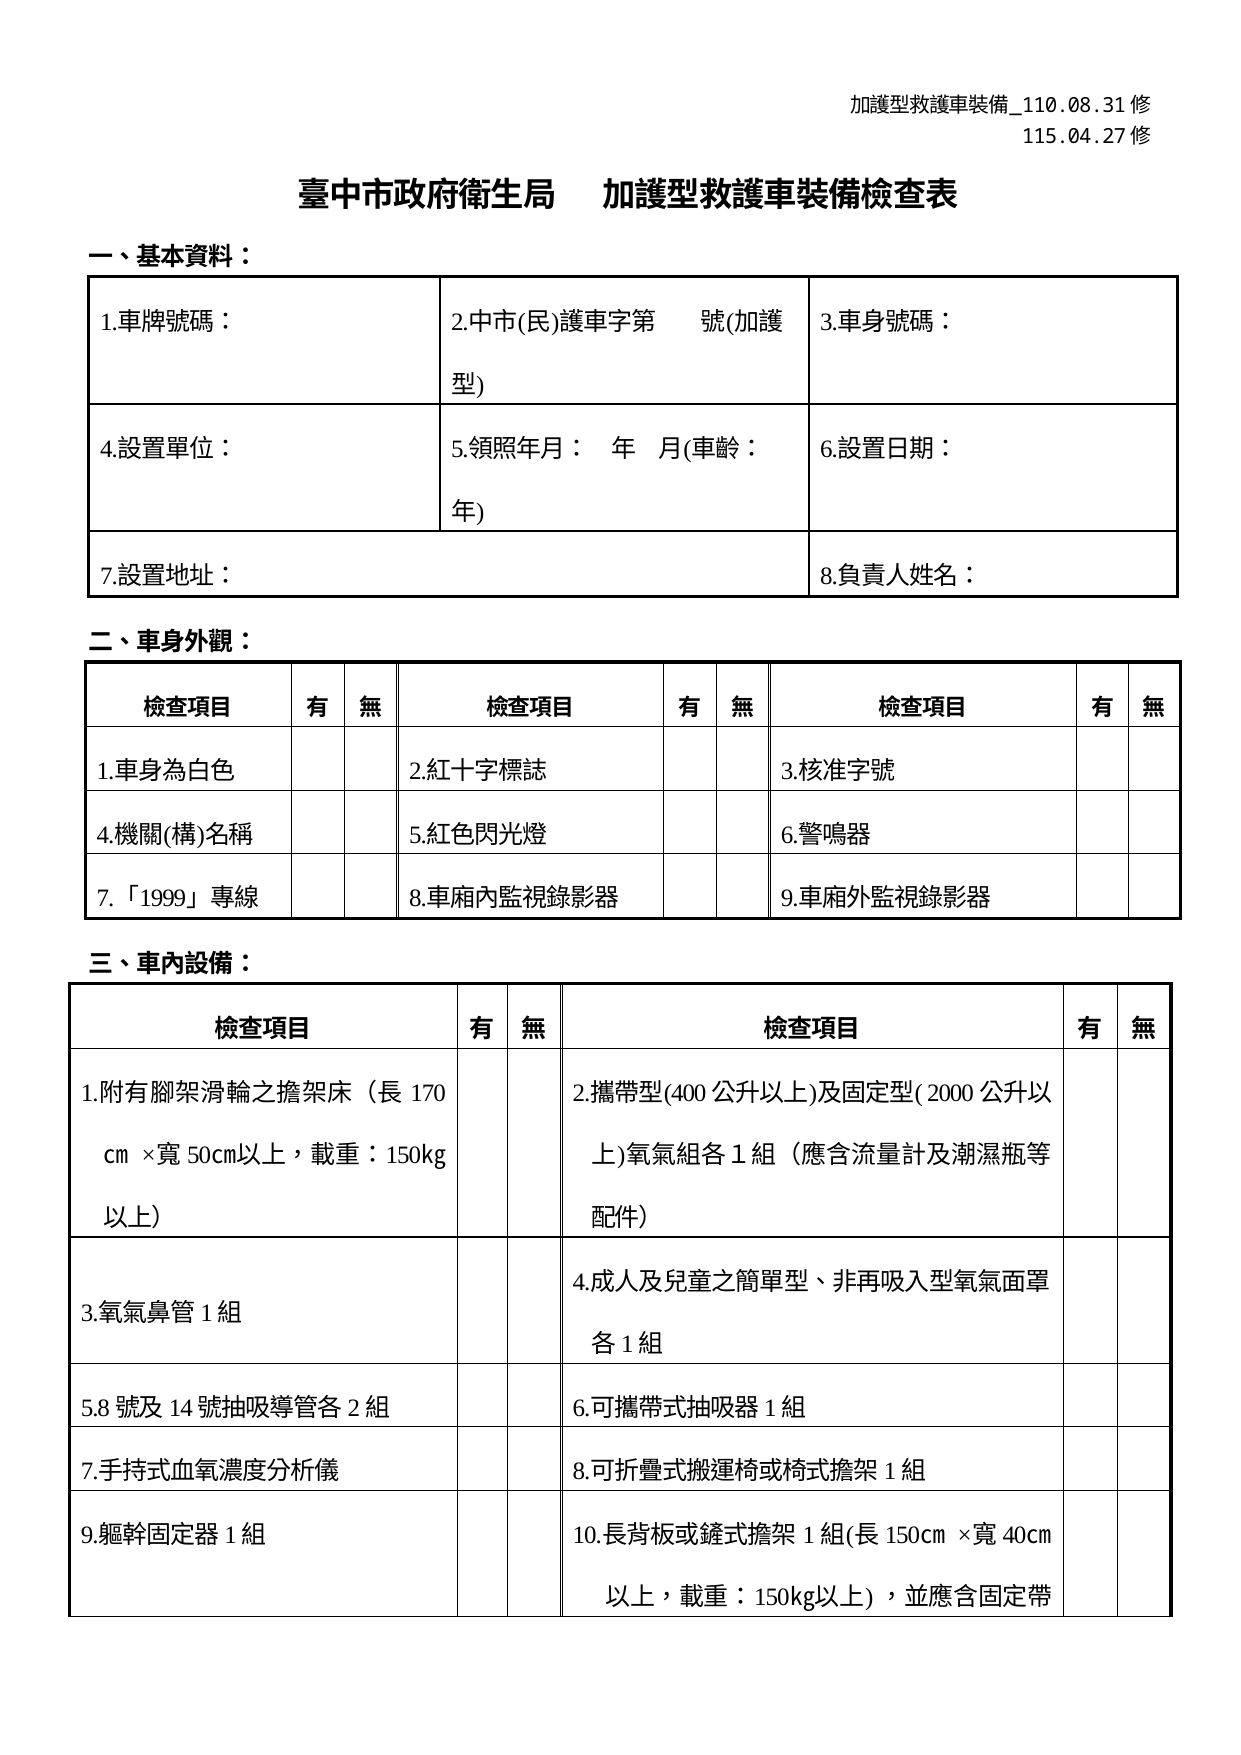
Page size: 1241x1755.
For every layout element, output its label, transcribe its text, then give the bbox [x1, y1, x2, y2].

table_cell [717, 791, 768, 853]
table_cell 4.機關(構)名稱 [87, 791, 291, 853]
table_cell [458, 1238, 507, 1362]
table_cell 3.氧氣鼻管1組 [71, 1238, 457, 1362]
table_cell [345, 854, 396, 917]
table_cell 6.可攜帶式抽吸器1組 [563, 1364, 1063, 1426]
table_cell [292, 791, 344, 853]
table_header 2.中市(民)護車字第 號(加護型) [441, 278, 808, 403]
table_header 檢查項目 [87, 664, 291, 726]
table_header 無 [717, 664, 768, 726]
table_cell [717, 727, 768, 789]
table_header 無 [1129, 664, 1179, 726]
table_cell [345, 727, 396, 789]
table_cell [345, 791, 396, 853]
text 一、基本資料： [89, 212, 1152, 275]
table_cell 6.警鳴器 [771, 791, 1076, 853]
table_cell [508, 1238, 560, 1362]
table_cell 4.設置單位： [90, 405, 439, 530]
table_cell [664, 854, 716, 917]
table_cell [508, 1364, 560, 1426]
table_cell [1118, 1238, 1169, 1362]
table_cell [1064, 1491, 1117, 1616]
table_cell [292, 727, 344, 789]
table_header 3.車身號碼： [810, 278, 1176, 403]
table_cell [1129, 791, 1179, 853]
table_cell 9.車廂外監視錄影器 [771, 854, 1076, 917]
table_cell 6.設置日期： [810, 405, 1176, 530]
text 三、車內設備： [89, 920, 1152, 982]
table_cell 2.紅十字標誌 [399, 727, 663, 789]
table_cell 7.手持式血氧濃度分析儀 [71, 1427, 457, 1489]
table_header 檢查項目 [399, 664, 663, 726]
table_header 檢查項目 [71, 985, 457, 1048]
table_header 有 [664, 664, 716, 726]
table_cell 5.紅色閃光燈 [399, 791, 663, 853]
table_cell [458, 1364, 507, 1426]
table_cell [1064, 1427, 1117, 1489]
table_cell [458, 1427, 507, 1489]
table_cell [1077, 727, 1128, 789]
table_cell [1077, 854, 1128, 917]
table_cell [1118, 1491, 1169, 1616]
table_cell [508, 1427, 560, 1489]
table_cell [664, 727, 716, 789]
table_header 有 [292, 664, 344, 726]
table_header 有 [1064, 985, 1117, 1048]
table_header 無 [508, 985, 560, 1048]
table_cell 2.攜帶型(400公升以上)及固定型( 2000公升以上)氧氣組各１組（應含流量計及潮濕瓶等配件） [563, 1049, 1063, 1236]
table_cell 1.車身為白色 [87, 727, 291, 789]
table_header 檢查項目 [563, 985, 1063, 1048]
table_header 檢查項目 [771, 664, 1076, 726]
table_cell [1077, 791, 1128, 853]
table_cell [1118, 1427, 1169, 1489]
table_cell 1.附有腳架滑輪之擔架床（長170㎝ ×寬50㎝以上，載重：150㎏以上） [71, 1049, 457, 1236]
table_header 有 [1077, 664, 1128, 726]
table_cell [292, 854, 344, 917]
text 二、車身外觀： [89, 598, 1152, 660]
table_cell [1129, 727, 1179, 789]
table_cell [1118, 1364, 1169, 1426]
table_cell 5.領照年月： 年 月(車齡： 年) [441, 405, 808, 530]
table_cell [1064, 1238, 1117, 1362]
table_cell 8.可折疊式搬運椅或椅式擔架1組 [563, 1427, 1063, 1489]
table_cell [1064, 1364, 1117, 1426]
table_cell [458, 1491, 507, 1616]
text 臺中市政府衛生局 加護型救護車裝備檢查表 [89, 150, 1152, 212]
table_cell 7.「1999」專線 [87, 854, 291, 917]
table_cell [508, 1491, 560, 1616]
table_cell 8.負責人姓名： [810, 532, 1176, 595]
table_cell [1064, 1049, 1117, 1236]
table_cell [1118, 1049, 1169, 1236]
table_cell 10.長背板或鏟式擔架1組(長150㎝ ×寬40㎝以上，載重：150㎏以上) ，並應含固定帶 [563, 1491, 1063, 1616]
table_cell 8.車廂內監視錄影器 [399, 854, 663, 917]
table_cell [508, 1049, 560, 1236]
table_cell 7.設置地址： [90, 532, 808, 595]
table_cell [458, 1049, 507, 1236]
table_header 1.車牌號碼： [90, 278, 439, 403]
table_cell 5.8號及14號抽吸導管各2組 [71, 1364, 457, 1426]
table_header 有 [458, 985, 507, 1048]
table_header 無 [1118, 985, 1169, 1048]
table_cell [664, 791, 716, 853]
table_header 無 [345, 664, 396, 726]
table_cell 4.成人及兒童之簡單型、非再吸入型氧氣面罩各1組 [563, 1238, 1063, 1362]
table_cell 9.軀幹固定器1組 [71, 1491, 457, 1616]
table_cell [1129, 854, 1179, 917]
table_cell [717, 854, 768, 917]
table_cell 3.核准字號 [771, 727, 1076, 789]
